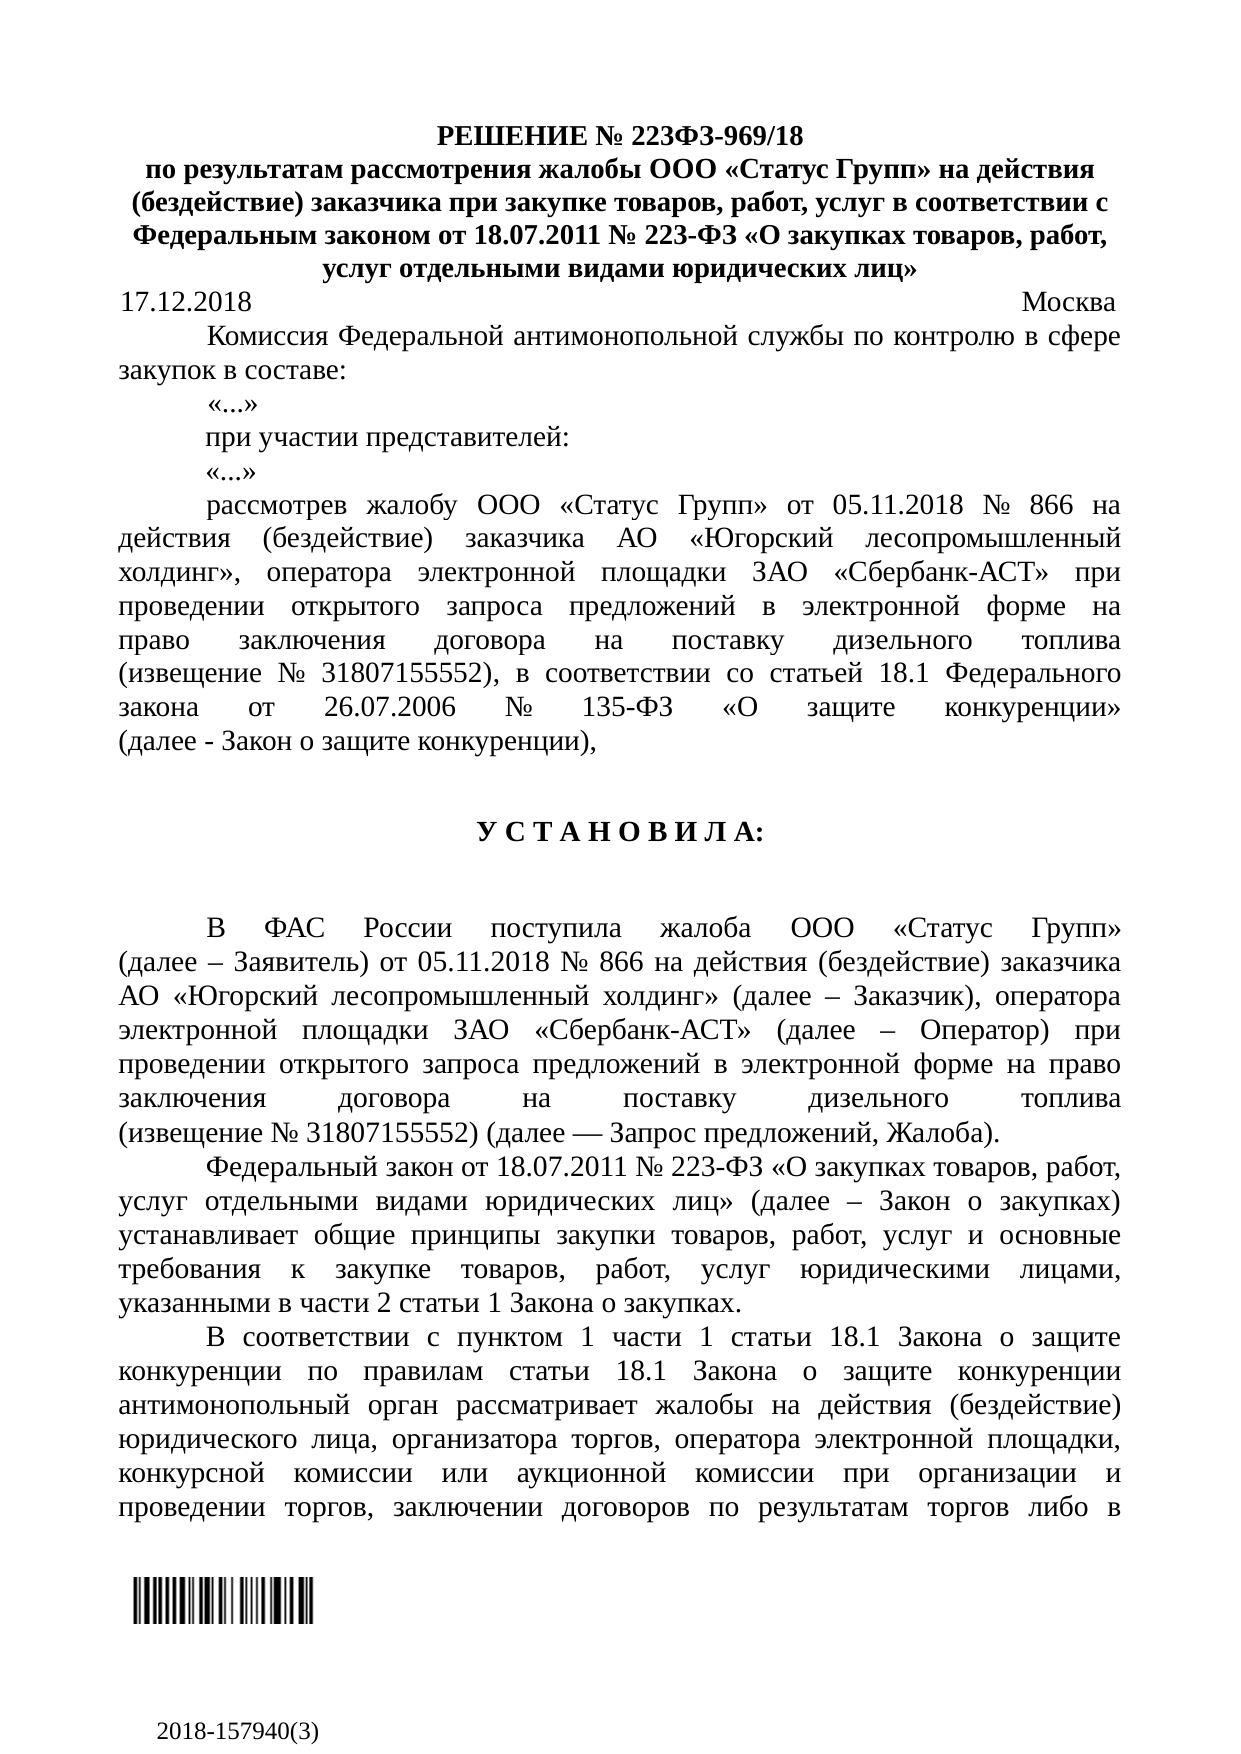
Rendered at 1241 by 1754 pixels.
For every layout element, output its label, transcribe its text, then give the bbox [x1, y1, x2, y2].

picture [118, 1577, 331, 1624]
text У С Т А Н О В И Л А: [118, 814, 1122, 848]
text «...» [118, 453, 1122, 487]
text при участии представителей: [118, 419, 1122, 453]
text по результатам рассмотрения жалобы ООО «Статус Групп» на действия (бездействие) заказчика при закупке товаров, работ, услуг в соответствии с Федеральным законом от 18.07.2011 № 223-ФЗ «О закупках товаров, работ, услуг отдельными видами юридических лиц» [118, 151, 1122, 284]
text 17.12.2018 Москва [118, 284, 1122, 318]
text Федеральный закон от 18.07.2011 № 223-ФЗ «О закупках товаров, работ, услуг отдельными видами юридических лиц» (далее – Закон о закупках) устанавливает общие принципы закупки товаров, работ, услуг и основные требования к закупке товаров, работ, услуг юридическими лицами, указанными в части 2 статьи 1 Закона о закупках. [118, 1148, 1122, 1319]
text рассмотрев жалобу ООО «Статус Групп» от 05.11.2018 № 866 на действия (бездействие) заказчика АО «Югорский лесопромышленный холдинг», оператора электронной площадки ЗАО «Сбербанк-АСТ» при проведении открытого запроса предложений в электронной форме на право заключения договора на поставку дизельного топлива (извещение № 31807155552), в соответствии со статьей 18.1 Федерального закона от 26.07.2006 № 135-ФЗ «О защите конкуренции» (далее - Закон о защите конкуренции), [118, 487, 1122, 757]
text «...» [118, 385, 1122, 419]
text В ФАС России поступила жалоба ООО «Статус Групп» (далее – Заявитель) от 05.11.2018 № 866 на действия (бездействие) заказчика АО «Югорский лесопромышленный холдинг» (далее – Заказчик), оператора электронной площадки ЗАО «Сбербанк-АСТ» (далее – Оператор) при проведении открытого запроса предложений в электронной форме на право заключения договора на поставку дизельного топлива (извещение № 31807155552) (далее — Запрос предложений, Жалоба). [118, 910, 1122, 1148]
text В соответствии с пунктом 1 части 1 статьи 18.1 Закона о защите конкуренции по правилам статьи 18.1 Закона о защите конкуренции антимонопольный орган рассматривает жалобы на действия (бездействие) юридического лица, организатора торгов, оператора электронной площадки, конкурсной комиссии или аукционной комиссии при организации и проведении торгов, заключении договоров по результатам торгов либо в [118, 1319, 1122, 1523]
text РЕШЕНИЕ № 223ФЗ-969/18 [118, 118, 1122, 151]
text Комиссия Федеральной антимонопольной службы по контролю в сфере закупок в составе: [118, 318, 1122, 385]
